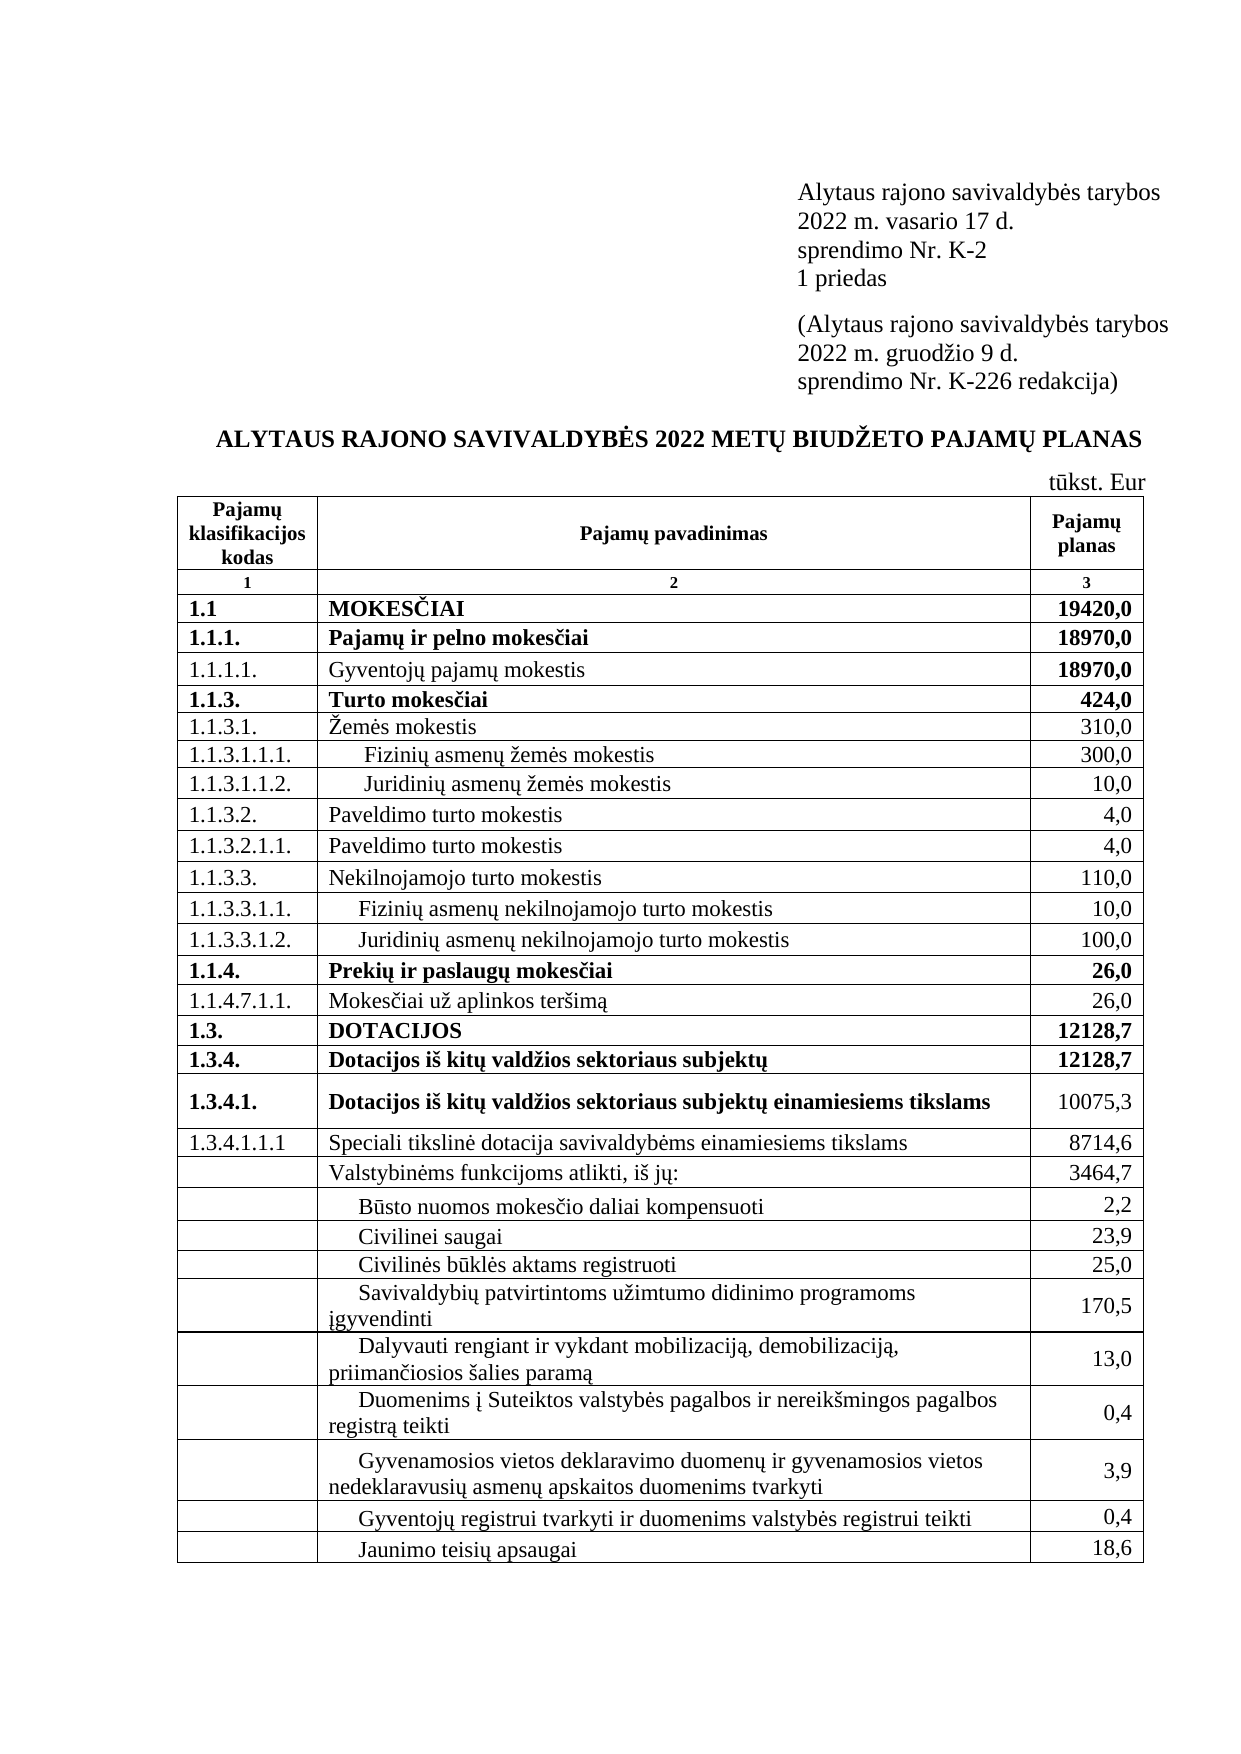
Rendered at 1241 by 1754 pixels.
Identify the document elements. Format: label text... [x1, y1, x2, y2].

table_cell 18970,0 [1031, 623, 1143, 652]
table_cell Paveldimo turto mokestis [318, 831, 1030, 861]
table_header [1144, 496, 1168, 541]
table_cell 2,2 [1031, 1188, 1143, 1220]
table_cell 1.3. [178, 1016, 317, 1045]
table_cell 1.3.4. [178, 1046, 317, 1073]
text (Alytaus rajono savivaldybės tarybos [177, 309, 1181, 338]
table_cell [1144, 1531, 1168, 1562]
table_cell 1.1.4.7.1.1. [178, 985, 317, 1015]
table_cell 1.1 [178, 595, 317, 622]
text sprendimo Nr. K-2 [177, 235, 1181, 263]
table_cell [1144, 652, 1168, 685]
table_header Pajamų pavadinimas [318, 497, 1030, 569]
table_cell 0,4 [1031, 1501, 1143, 1531]
table_cell Paveldimo turto mokestis [318, 799, 1030, 829]
table_cell 19420,0 [1031, 595, 1143, 622]
table_cell [1144, 1156, 1168, 1187]
table_cell Būsto nuomos mokesčio daliai kompensuoti [318, 1188, 1030, 1220]
table_cell [1144, 1015, 1168, 1045]
table_cell Jaunimo teisių apsaugai [318, 1532, 1030, 1562]
table_cell Dalyvauti rengiant ir vykdant mobilizaciją, demobilizaciją, priimančiosios šalies paramą [318, 1333, 1030, 1385]
table_cell [1144, 861, 1168, 892]
table_cell [1144, 767, 1168, 798]
table_header Pajamų planas [1031, 497, 1143, 569]
table_cell Dotacijos iš kitų valdžios sektoriaus subjektų einamiesiems tikslams [318, 1074, 1030, 1128]
table_cell [178, 1386, 317, 1439]
table_cell [1144, 1331, 1168, 1385]
table_cell Mokesčiai už aplinkos teršimą [318, 985, 1030, 1015]
table_cell [178, 1501, 317, 1531]
text tūkst. Eur [177, 467, 1181, 496]
table_cell 1.1.1. [178, 623, 317, 652]
table_cell [1144, 569, 1168, 594]
table_cell [1144, 1500, 1168, 1531]
table_cell [1144, 594, 1168, 622]
table_cell Juridinių asmenų nekilnojamojo turto mokestis [318, 924, 1030, 954]
table_cell Gyventojų registrui tvarkyti ir duomenims valstybės registrui teikti [318, 1501, 1030, 1531]
table_cell 424,0 [1031, 686, 1143, 712]
table_cell Nekilnojamojo turto mokestis [318, 862, 1030, 892]
table_cell Fizinių asmenų žemės mokestis [318, 741, 1030, 767]
table_cell [178, 1279, 317, 1331]
table_cell [1144, 892, 1168, 923]
table_cell 1.1.3.2. [178, 799, 317, 829]
table_cell 10,0 [1031, 893, 1143, 923]
table_cell 12128,7 [1031, 1016, 1143, 1045]
table_cell 1.1.4. [178, 956, 317, 984]
table_cell 3 [1031, 570, 1143, 594]
table_cell Civilinės būklės aktams registruoti [318, 1251, 1030, 1278]
table_cell Gyventojų pajamų mokestis [318, 653, 1030, 685]
table_cell [1144, 1045, 1168, 1073]
text 2022 m. gruodžio 9 d. [177, 338, 1181, 366]
table_cell 4,0 [1031, 831, 1143, 861]
table_cell 2 [318, 570, 1030, 594]
table_cell 1.1.3.1.1.1. [178, 741, 317, 767]
table_cell [178, 1532, 317, 1562]
table_cell [178, 1333, 317, 1385]
table_cell [1144, 1439, 1168, 1500]
table_cell [1144, 1278, 1168, 1331]
table_cell 18970,0 [1031, 653, 1143, 685]
table_cell 1.1.3.2.1.1. [178, 831, 317, 861]
table_cell [178, 1157, 317, 1187]
table_cell 10,0 [1031, 768, 1143, 798]
table_header Pajamų klasifikacijos kodas [178, 497, 317, 569]
table_cell 1 [178, 570, 317, 594]
table_cell Duomenims į Suteiktos valstybės pagalbos ir nereikšmingos pagalbos registrą teikti [318, 1386, 1030, 1439]
table_cell DOTACIJOS [318, 1016, 1030, 1045]
table_cell Dotacijos iš kitų valdžios sektoriaus subjektų [318, 1046, 1030, 1073]
table_cell [178, 1251, 317, 1278]
table_cell [1144, 1250, 1168, 1278]
table_cell 1.3.4.1.1.1 [178, 1129, 317, 1156]
table_cell [1144, 712, 1168, 739]
table_cell 26,0 [1031, 985, 1143, 1015]
table_cell [1144, 1073, 1168, 1128]
table_cell [1144, 541, 1168, 569]
table_cell [178, 1440, 317, 1500]
table_cell 23,9 [1031, 1221, 1143, 1249]
table_cell [1144, 984, 1168, 1015]
table_cell 1.3.4.1. [178, 1074, 317, 1128]
table_cell 110,0 [1031, 862, 1143, 892]
text 2022 m. vasario 17 d. [177, 206, 1181, 235]
table_cell 0,4 [1031, 1386, 1143, 1439]
table_cell MOKESČIAI [318, 595, 1030, 622]
table_cell 13,0 [1031, 1333, 1143, 1385]
table_cell 1.1.3. [178, 686, 317, 712]
table_cell 310,0 [1031, 713, 1143, 739]
table_cell 18,6 [1031, 1532, 1143, 1562]
table_cell 1.1.3.1.1.2. [178, 768, 317, 798]
table_cell Valstybinėms funkcijoms atlikti, iš jų: [318, 1157, 1030, 1187]
text sprendimo Nr. K-226 redakcija) [177, 366, 1181, 395]
table_cell 1.1.3.3.1.2. [178, 924, 317, 954]
table_cell Juridinių asmenų žemės mokestis [318, 768, 1030, 798]
table_cell [1144, 685, 1168, 712]
table_cell [1144, 1187, 1168, 1220]
text ALYTAUS RAJONO SAVIVALDYBĖS 2022 METŲ BIUDŽETO PAJAMŲ PLANAS [177, 424, 1181, 453]
table_cell 100,0 [1031, 924, 1143, 954]
table_cell 26,0 [1031, 956, 1143, 984]
table_cell 1.1.3.3.1.1. [178, 893, 317, 923]
table_cell [1144, 1128, 1168, 1156]
table_cell 8714,6 [1031, 1129, 1143, 1156]
table_cell Gyvenamosios vietos deklaravimo duomenų ir gyvenamosios vietos nedeklaravusių asmenų apskaitos duomenims tvarkyti [318, 1440, 1030, 1500]
table_cell 1.1.3.1. [178, 713, 317, 739]
table_cell [178, 1221, 317, 1249]
table_cell [1144, 1385, 1168, 1439]
table_cell 12128,7 [1031, 1046, 1143, 1073]
table_cell 25,0 [1031, 1251, 1143, 1278]
table_cell [1144, 830, 1168, 861]
table_cell 1.1.1.1. [178, 653, 317, 685]
table_cell 1.1.3.3. [178, 862, 317, 892]
table_cell [178, 1188, 317, 1220]
text Alytaus rajono savivaldybės tarybos [177, 177, 1181, 206]
table_cell [1144, 1220, 1168, 1249]
table_cell 300,0 [1031, 741, 1143, 767]
table_cell Žemės mokestis [318, 713, 1030, 739]
table_cell Savivaldybių patvirtintoms užimtumo didinimo programoms įgyvendinti [318, 1279, 1030, 1331]
table_cell [1144, 798, 1168, 829]
table_cell [1144, 923, 1168, 954]
table_cell [1144, 740, 1168, 767]
table_cell Civilinei saugai [318, 1221, 1030, 1249]
text 1 priedas [796, 263, 1181, 292]
table_cell Turto mokesčiai [318, 686, 1030, 712]
table_cell 10075,3 [1031, 1074, 1143, 1128]
table_cell Pajamų ir pelno mokesčiai [318, 623, 1030, 652]
table_cell Prekių ir paslaugų mokesčiai [318, 956, 1030, 984]
table_cell [1144, 622, 1168, 652]
table_cell 3464,7 [1031, 1157, 1143, 1187]
table_cell Fizinių asmenų nekilnojamojo turto mokestis [318, 893, 1030, 923]
table_cell [1144, 955, 1168, 984]
table_cell 4,0 [1031, 799, 1143, 829]
table_cell 3,9 [1031, 1440, 1143, 1500]
table_cell 170,5 [1031, 1279, 1143, 1331]
table_cell Speciali tikslinė dotacija savivaldybėms einamiesiems tikslams [318, 1129, 1030, 1156]
